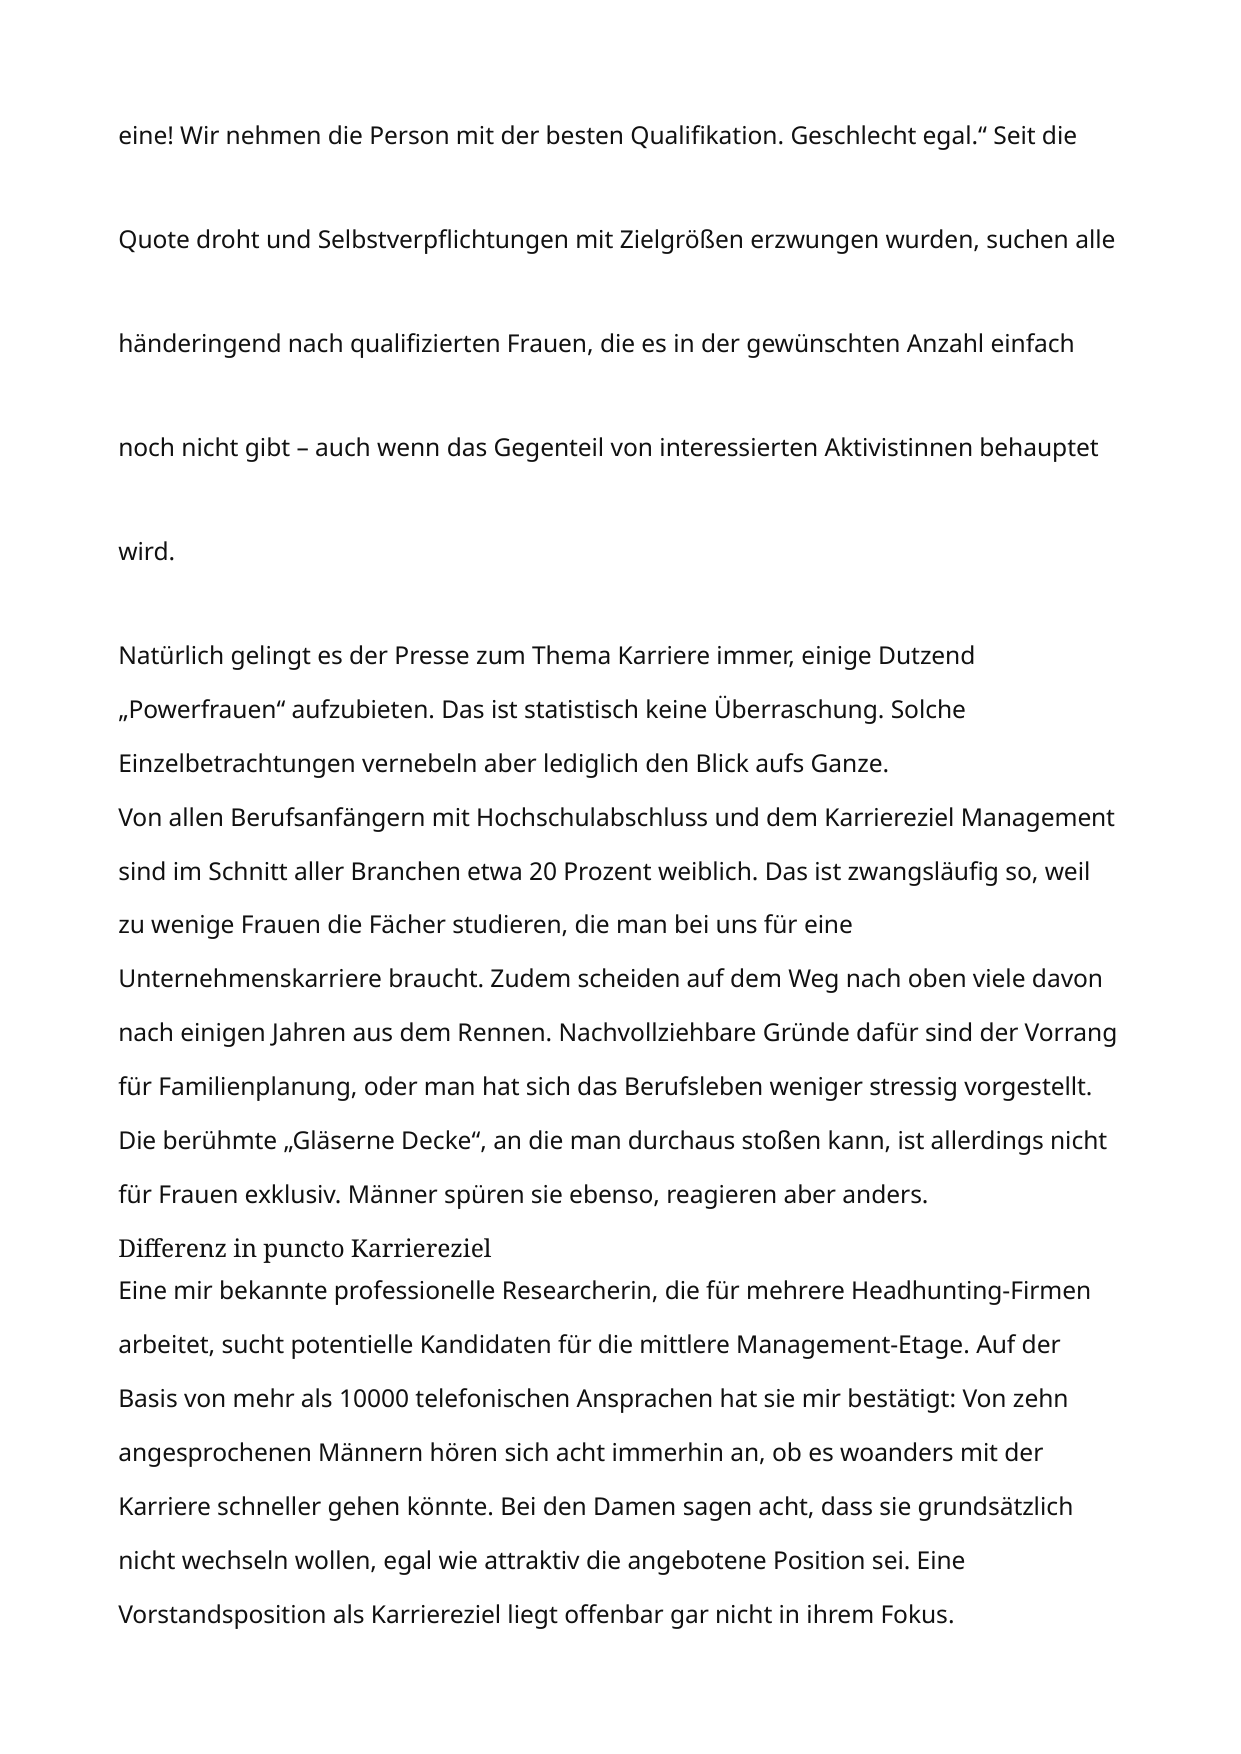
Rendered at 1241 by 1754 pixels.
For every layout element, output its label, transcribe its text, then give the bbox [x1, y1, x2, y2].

text Eine mir bekannte professionelle Researcherin, die für mehrere Headhunting-Firmen arbeitet, sucht potentielle Kandidaten für die mittlere Management-Etage. Auf der Basis von mehr als 10000 telefonischen Ansprachen hat sie mir bestätigt: Von zehn angesprochenen Männern hören sich acht immerhin an, ob es woanders mit der Karriere schneller gehen könnte. Bei den Damen sagen acht, dass sie grundsätzlich nicht wechseln wollen, egal wie attraktiv die angebotene Position sei. Eine Vorstandsposition als Karriereziel liegt offenbar gar nicht in ihrem Fokus. [118, 1273, 1122, 1630]
text eine! Wir nehmen die Person mit der besten Qualifikation. Geschlecht egal.“ Seit die Quote droht und Selbstverpflichtungen mit Zielgrößen erzwungen wurden, suchen alle händeringend nach qualifizierten Frauen, die es in der gewünschten Anzahl einfach noch nicht gibt – auch wenn das Gegenteil von interessierten Aktivistinnen behauptet wird. [118, 118, 1122, 567]
subtitle Differenz in puncto Karriereziel [118, 1231, 1122, 1265]
text Von allen Berufsanfängern mit Hochschulabschluss und dem Karriereziel Management sind im Schnitt aller Branchen etwa 20 Prozent weiblich. Das ist zwangsläufig so, weil zu wenige Frauen die Fächer studieren, die man bei uns für eine Unternehmenskarriere braucht. Zudem scheiden auf dem Weg nach oben viele davon nach einigen Jahren aus dem Rennen. Nachvollziehbare Gründe dafür sind der Vorrang für Familienplanung, oder man hat sich das Berufsleben weniger stressig vorgestellt. Die berühmte „Gläserne Decke“, an die man durchaus stoßen kann, ist allerdings nicht für Frauen exklusiv. Männer spüren sie ebenso, reagieren aber anders. [118, 800, 1122, 1211]
text Natürlich gelingt es der Presse zum Thema Karriere immer, einige Dutzend „Powerfrauen“ aufzubieten. Das ist statistisch keine Überraschung. Solche Einzelbetrachtungen vernebeln aber lediglich den Blick aufs Ganze. [118, 638, 1122, 779]
